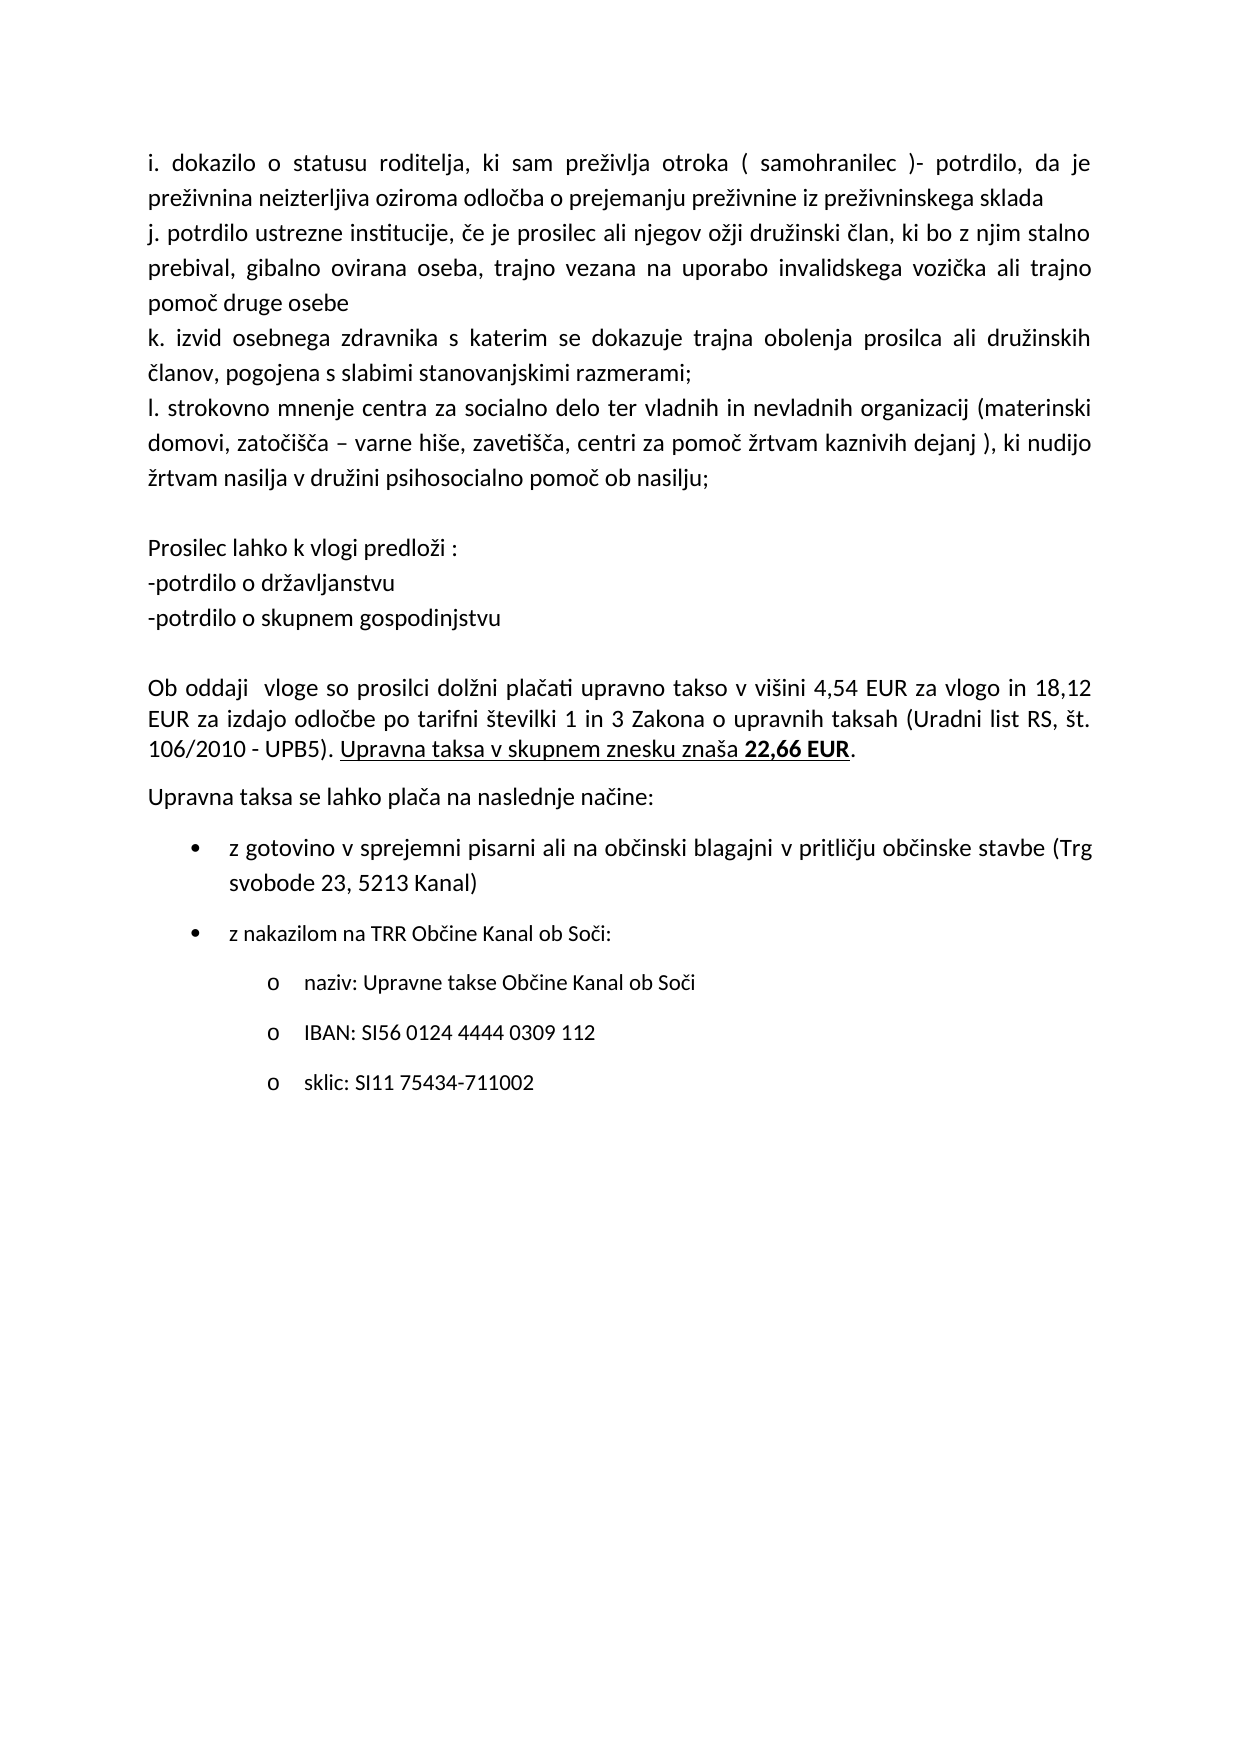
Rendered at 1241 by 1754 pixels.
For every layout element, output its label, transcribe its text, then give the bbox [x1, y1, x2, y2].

text j. potrdilo ustrezne institucije, če je prosilec ali njegov ožji družinski član, ki bo z njim stalno prebival, gibalno ovirana oseba, trajno vezana na uporabo invalidskega vozička ali trajno pomoč druge osebe [148, 218, 1093, 318]
text i. dokazilo o statusu roditelja, ki sam preživlja otroka ( samohranilec )- potrdilo, da je preživnina neizterljiva oziroma odločba o prejemanju preživnine iz preživninskega sklada [148, 148, 1093, 213]
text Ob oddaji vloge so prosilci dolžni plačati upravno takso v višini 4,54 EUR za vlogo in 18,12 EUR za izdajo odločbe po tarifni številki 1 in 3 Zakona o upravnih taksah (Uradni list RS, št. 106/2010 - UPB5). Upravna taksa v skupnem znesku znaša 22,66 EUR. [148, 673, 1093, 764]
text k. izvid osebnega zdravnika s katerim se dokazuje trajna obolenja prosilca ali družinskih članov, pogojena s slabimi stanovanjskimi razmerami; [148, 323, 1093, 388]
text l. strokovno mnenje centra za socialno delo ter vladnih in nevladnih organizacij (materinski domovi, zatočišča – varne hiše, zavetišča, centri za pomoč žrtvam kaznivih dejanj ), ki nudijo žrtvam nasilja v družini psihosocialno pomoč ob nasilju; [148, 393, 1093, 493]
list z nakazilom na TRR Občine Kanal ob Soči: [191, 919, 1093, 947]
list z gotovino v sprejemni pisarni ali na občinski blagajni v pritličju občinske stavbe (Trg svobode 23, 5213 Kanal) [191, 832, 1093, 898]
list sklic: SI11 75434-711002 [266, 1068, 1093, 1098]
text Prosilec lahko k vlogi predloži : [148, 533, 1093, 563]
text -potrdilo o skupnem gospodinjstvu [148, 603, 1093, 633]
list naziv: Upravne takse Občine Kanal ob Soči [266, 968, 1093, 997]
list IBAN: SI56 0124 4444 0309 112 [266, 1018, 1093, 1047]
text -potrdilo o državljanstvu [148, 568, 1093, 598]
text Upravna taksa se lahko plača na naslednje načine: [148, 781, 1093, 811]
